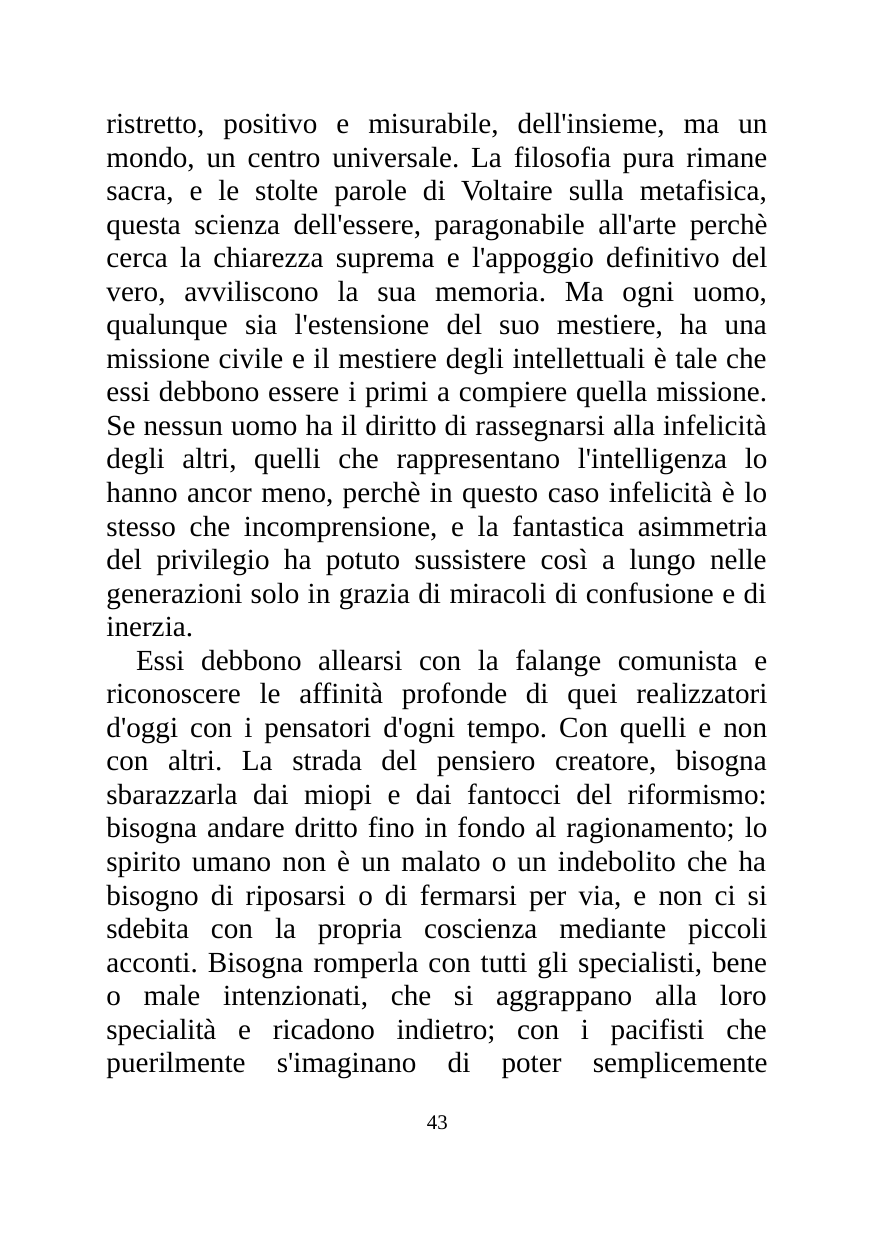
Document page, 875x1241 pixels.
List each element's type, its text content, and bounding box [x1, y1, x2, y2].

text ristretto, positivo e misurabile, dell'insieme, ma un mondo, un centro universale. La filosofia pura rimane sacra, e le stolte parole di Voltaire sulla metafisica, questa scienza dell'essere, paragonabile all'arte perchè cerca la chiarezza suprema e l'appoggio definitivo del vero, avviliscono la sua memoria. Ma ogni uomo, qualunque sia l'estensione del suo mestiere, ha una missione civile e il mestiere degli intellettuali è tale che essi debbono essere i primi a compiere quella missione. Se nessun uomo ha il diritto di rassegnarsi alla infelicità degli altri, quelli che rappresentano l'intelligenza lo hanno ancor meno, perchè in questo caso infelicità è lo stesso che incomprensione, e la fantastica asimmetria del privilegio ha potuto sussistere così a lungo nelle generazioni solo in grazia di miracoli di confusione e di inerzia. [106, 106, 768, 643]
text Essi debbono allearsi con la falange comunista e riconoscere le affinità profonde di quei realizzatori d'oggi con i pensatori d'ogni tempo. Con quelli e non con altri. La strada del pensiero creatore, bisogna sbarazzarla dai miopi e dai fantocci del riformismo: bisogna andare dritto fino in fondo al ragionamento; lo spirito umano non è un malato o un indebolito che ha bisogno di riposarsi o di fermarsi per via, e non ci si sdebita con la propria coscienza mediante piccoli acconti. Bisogna romperla con tutti gli specialisti, bene o male intenzionati, che si aggrappano alla loro specialità e ricadono indietro; con i pacifisti che puerilmente s'imaginano di poter semplicemente [106, 643, 768, 1079]
